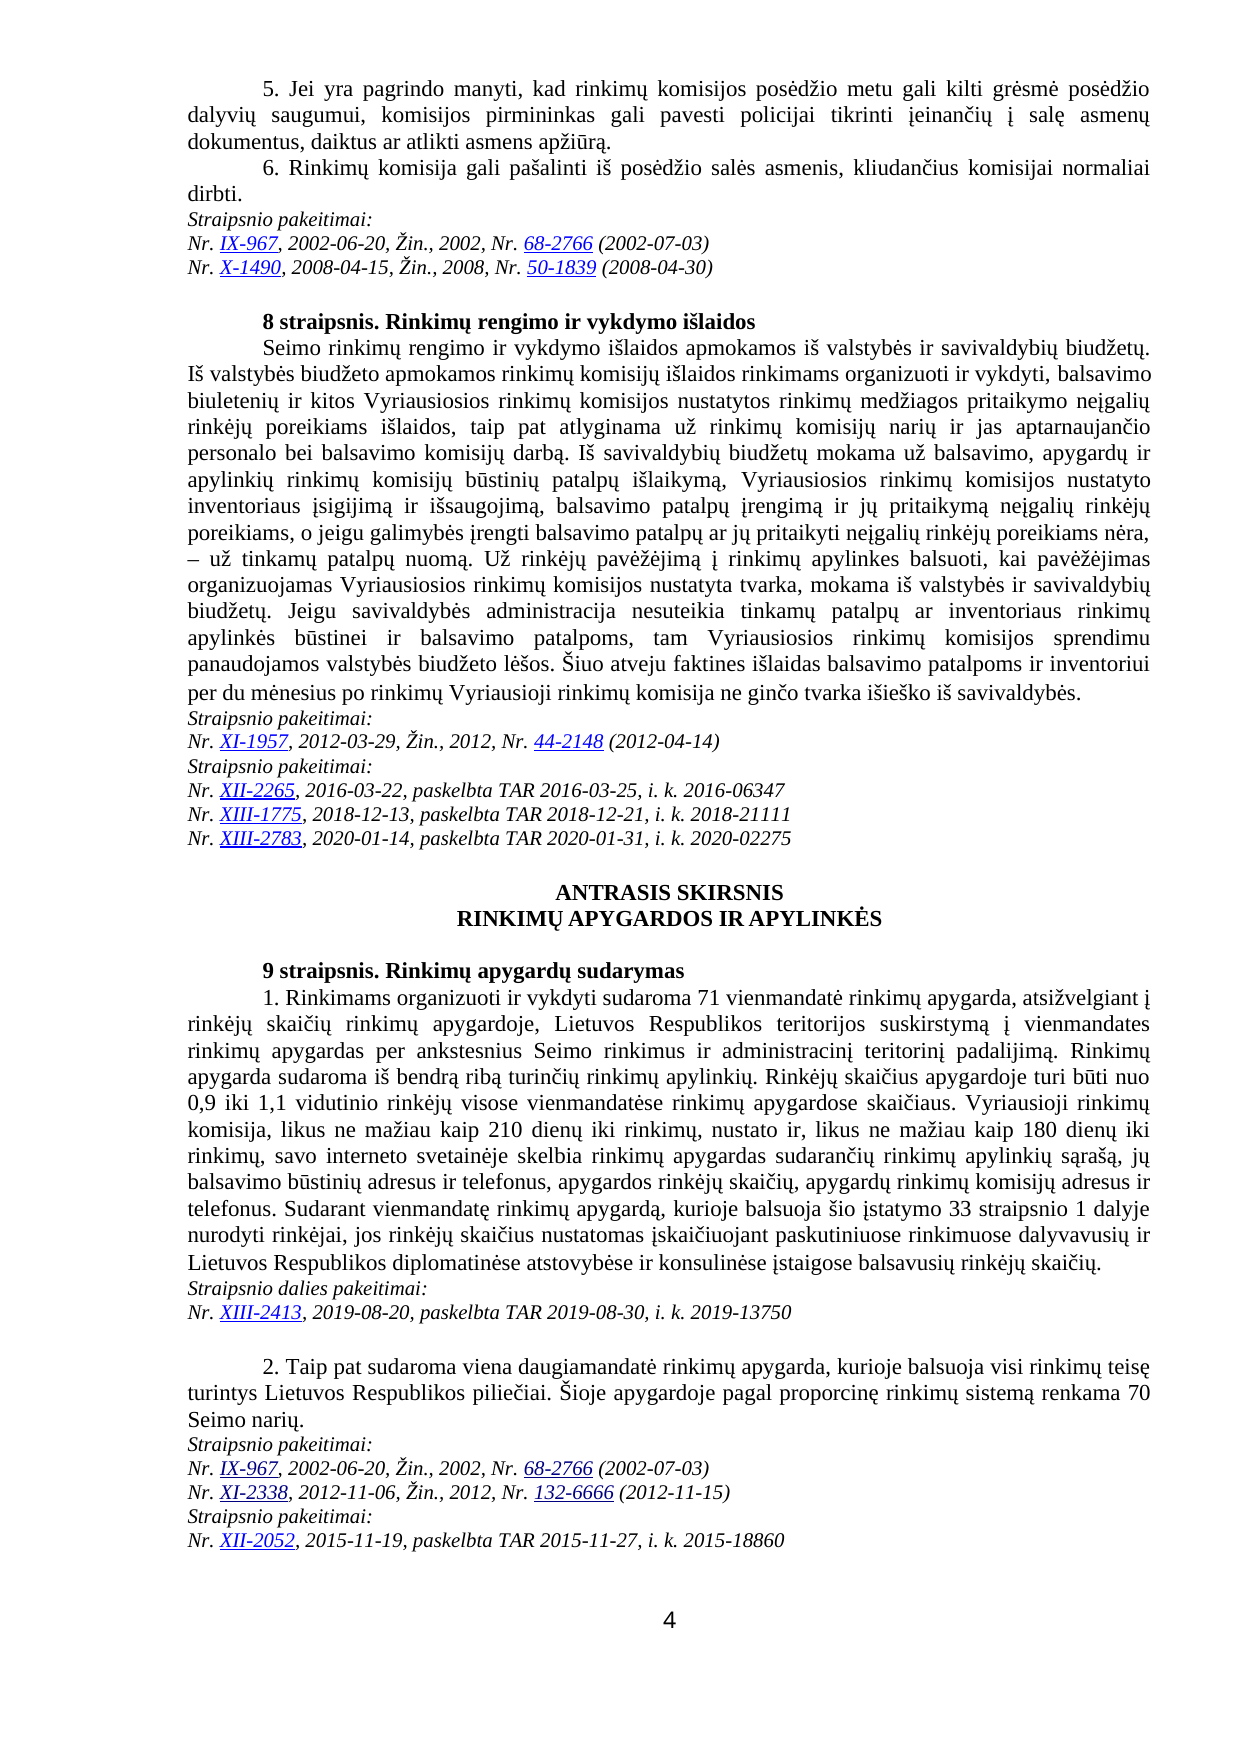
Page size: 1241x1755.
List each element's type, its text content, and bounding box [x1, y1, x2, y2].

text Straipsnio pakeitimai: [187, 705, 1152, 729]
text Straipsnio pakeitimai: [187, 207, 1152, 231]
text Nr. IX-967, 2002-06-20, Žin., 2002, Nr. 68-2766 (2002-07-03) [187, 1456, 1152, 1480]
text Straipsnio dalies pakeitimai: [187, 1276, 1152, 1300]
text Nr. IX-967, 2002-06-20, Žin., 2002, Nr. 68-2766 (2002-07-03) [187, 231, 1152, 255]
text Nr. XIII-1775, 2018-12-13, paskelbta TAR 2018-12-21, i. k. 2018-21111 [187, 802, 1152, 826]
text 6. Rinkimų komisija gali pašalinti iš posėdžio salės asmenis, kliudančius komisijai normaliai dirbti. [187, 154, 1152, 207]
text 5. Jei yra pagrindo manyti, kad rinkimų komisijos posėdžio metu gali kilti grėsmė posėdžio dalyvių saugumui, komisijos pirmininkas gali pavesti policijai tikrinti įeinančių į salę asmenų dokumentus, daiktus ar atlikti asmens apžiūrą. [187, 75, 1152, 154]
text ANTRASIS SKIRSNIS [187, 878, 1152, 905]
text Seimo rinkimų rengimo ir vykdymo išlaidos apmokamos iš valstybės ir savivaldybių biudžetų. Iš valstybės biudžeto apmokamos rinkimų komisijų išlaidos rinkimams organizuoti ir vykdyti, balsavimo biuletenių ir kitos Vyriausiosios rinkimų komisijos nustatytos rinkimų medžiagos pritaikymo neįgalių rinkėjų poreikiams išlaidos, taip pat atlyginama už rinkimų komisijų narių ir jas aptarnaujančio personalo bei balsavimo komisijų darbą. Iš savivaldybių biudžetų mokama už balsavimo, apygardų ir apylinkių rinkimų komisijų būstinių patalpų išlaikymą, Vyriausiosios rinkimų komisijos nustatyto inventoriaus įsigijimą ir išsaugojimą, balsavimo patalpų įrengimą ir jų pritaikymą neįgalių rinkėjų poreikiams, o jeigu galimybės įrengti balsavimo patalpų ar jų pritaikyti neįgalių rinkėjų poreikiams nėra, – už tinkamų patalpų nuomą. Už rinkėjų pavėžėjimą į rinkimų apylinkes balsuoti, kai pavėžėjimas organizuojamas Vyriausiosios rinkimų komisijos nustatyta tvarka, mokama iš valstybės ir savivaldybių biudžetų. Jeigu savivaldybės administracija nesuteikia tinkamų patalpų ar inventoriaus rinkimų apylinkės būstinei ir balsavimo patalpoms, tam Vyriausiosios rinkimų komisijos sprendimu panaudojamos valstybės biudžeto lėšos. Šiuo atveju faktines išlaidas balsavimo patalpoms ir inventoriui per du mėnesius po rinkimų Vyriausioji rinkimų komisija ne ginčo tvarka išieško iš savivaldybės. [187, 334, 1152, 705]
text 2. Taip pat sudaroma viena daugiamandatė rinkimų apygarda, kurioje balsuoja visi rinkimų teisę turintys Lietuvos Respublikos piliečiai. Šioje apygardoje pagal proporcinę rinkimų sistemą renkama 70 Seimo narių. [187, 1353, 1152, 1432]
text 8 straipsnis. Rinkimų rengimo ir vykdymo išlaidos [187, 308, 1152, 334]
text RINKIMŲ APYGARDOS IR APYLINKĖS [187, 905, 1152, 931]
text Nr. X-1490, 2008-04-15, Žin., 2008, Nr. 50-1839 (2008-04-30) [187, 255, 1152, 279]
text Nr. XII-2052, 2015-11-19, paskelbta TAR 2015-11-27, i. k. 2015-18860 [187, 1528, 1152, 1552]
text Straipsnio pakeitimai: [187, 1504, 1152, 1528]
text Nr. XI-2338, 2012-11-06, Žin., 2012, Nr. 132-6666 (2012-11-15) [187, 1480, 1152, 1504]
text Nr. XIII-2783, 2020-01-14, paskelbta TAR 2020-01-31, i. k. 2020-02275 [187, 826, 1152, 850]
text Straipsnio pakeitimai: [187, 1432, 1152, 1456]
text Nr. XIII-2413, 2019-08-20, paskelbta TAR 2019-08-30, i. k. 2019-13750 [187, 1300, 1152, 1324]
text Straipsnio pakeitimai: [187, 753, 1152, 778]
text 1. Rinkimams organizuoti ir vykdyti sudaroma 71 vienmandatė rinkimų apygarda, atsižvelgiant į rinkėjų skaičių rinkimų apygardoje, Lietuvos Respublikos teritorijos suskirstymą į vienmandates rinkimų apygardas per ankstesnius Seimo rinkimus ir administracinį teritorinį padalijimą. Rinkimų apygarda sudaroma iš bendrą ribą turinčių rinkimų apylinkių. Rinkėjų skaičius apygardoje turi būti nuo 0,9 iki 1,1 vidutinio rinkėjų visose vienmandatėse rinkimų apygardose skaičiaus. Vyriausioji rinkimų komisija, likus ne mažiau kaip 210 dienų iki rinkimų, nustato ir, likus ne mažiau kaip 180 dienų iki rinkimų, savo interneto svetainėje skelbia rinkimų apygardas sudarančių rinkimų apylinkių sąrašą, jų balsavimo būstinių adresus ir telefonus, apygardos rinkėjų skaičių, apygardų rinkimų komisijų adresus ir telefonus. Sudarant vienmandatę rinkimų apygardą, kurioje balsuoja šio įstatymo 33 straipsnio 1 dalyje nurodyti rinkėjai, jos rinkėjų skaičius nustatomas įskaičiuojant paskutiniuose rinkimuose dalyvavusių ir Lietuvos Respublikos diplomatinėse atstovybėse ir konsulinėse įstaigose balsavusių rinkėjų skaičių. [187, 984, 1152, 1276]
text Nr. XII-2265, 2016-03-22, paskelbta TAR 2016-03-25, i. k. 2016-06347 [187, 778, 1152, 802]
text 9 straipsnis. Rinkimų apygardų sudarymas [187, 958, 1152, 984]
text Nr. XI-1957, 2012-03-29, Žin., 2012, Nr. 44-2148 (2012-04-14) [187, 729, 1152, 753]
